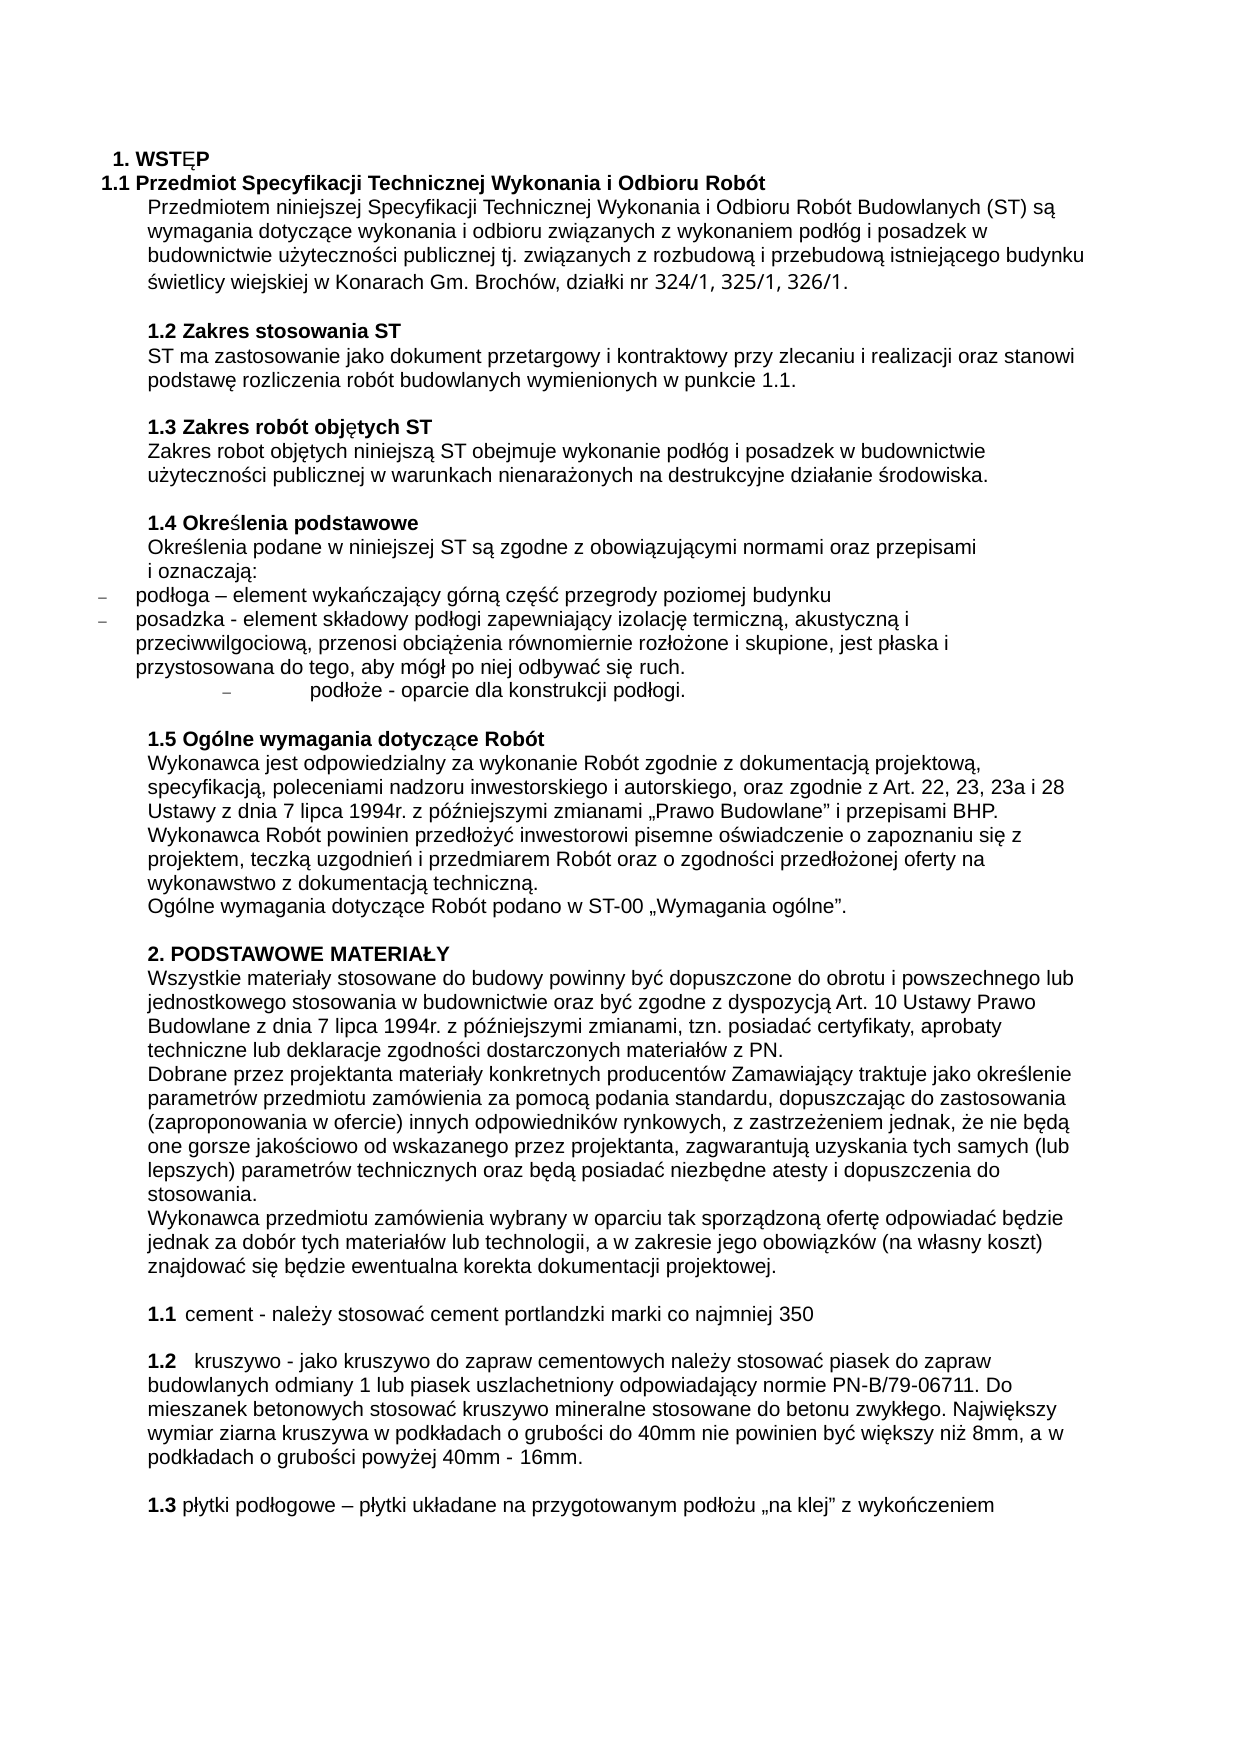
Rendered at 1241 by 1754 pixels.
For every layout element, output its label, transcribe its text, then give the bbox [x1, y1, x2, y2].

list Ogólne wymagania dotyczące Robót [147, 726, 1105, 750]
list PODSTAWOWE MATERIAŁY [147, 942, 1105, 966]
text Określenia podane w niniejszej ST są zgodne z obowiązującymi normami oraz przepisami i oznaczają: [147, 535, 980, 583]
text Ogólne wymagania dotyczące Robót podano w ST-00 „Wymagania ogólne”. [147, 894, 1105, 918]
text Zakres robot objętych niniejszą ST obejmuje wykonanie podłóg i posadzek w budownictwie użyteczności publicznej w warunkach nienarażonych na destrukcyjne działanie środowiska. [147, 439, 992, 487]
list płytki podłogowe – płytki układane na przygotowanym podłożu „na klej” z wykończeniem [147, 1493, 1105, 1517]
text Dobrane przez projektanta materiały konkretnych producentów Zamawiający traktuje jako określenie parametrów przedmiotu zamówienia za pomocą podania standardu, dopuszczając do zastosowania (zaproponowania w ofercie) innych odpowiedników rynkowych, z zastrzeżeniem jednak, że nie będą one gorsze jakościowo od wskazanego przez projektanta, zagwarantują uzyskania tych samych (lub lepszych) parametrów technicznych oraz będą posiadać niezbędne atesty i dopuszczenia do stosowania. [147, 1062, 1075, 1206]
text ST ma zastosowanie jako dokument przetargowy i kontraktowy przy zlecaniu i realizacji oraz stanowi podstawę rozliczenia robót budowlanych wymienionych w punkcie 1.1. [147, 343, 1079, 391]
text Przedmiotem niniejszej Specyfikacji Technicznej Wykonania i Odbioru Robót Budowlanych (ST) są wymagania dotyczące wykonania i odbioru związanych z wykonaniem podłóg i posadzek w budownictwie użyteczności publicznej tj. związanych z rozbudową i przebudową istniejącego budynku świetlicy wiejskiej w Konarach Gm. Brochów, działki nr 324/1, 325/1, 326/1. [147, 195, 1089, 296]
list Przedmiot Specyfikacji Technicznej Wykonania i Odbioru Robót [101, 171, 1105, 195]
list WSTĘP [112, 147, 1105, 171]
text Wykonawca jest odpowiedzialny za wykonanie Robót zgodnie z dokumentacją projektową, specyfikacją, poleceniami nadzoru inwestorskiego i autorskiego, oraz zgodnie z Art. 22, 23, 23a i 28 Ustawy z dnia 7 lipca 1994r. z późniejszymi zmianami „Prawo Budowlane” i przepisami BHP. Wykonawca Robót powinien przedłożyć inwestorowi pisemne oświadczenie o zapoznaniu się z projektem, teczką uzgodnień i przedmiarem Robót oraz o zgodności przedłożonej oferty na wykonawstwo z dokumentacją techniczną. [147, 751, 1070, 894]
text Wszystkie materiały stosowane do budowy powinny być dopuszczone do obrotu i powszechnego lub jednostkowego stosowania w budownictwie oraz być zgodne z dyspozycją Art. 10 Ustawy Prawo Budowlane z dnia 7 lipca 1994r. z późniejszymi zmianami, tzn. posiadać certyfikaty, aprobaty techniczne lub deklaracje zgodności dostarczonych materiałów z PN. [147, 966, 1078, 1062]
list podłoga – element wykańczający górną część przegrody poziomej budynku [98, 583, 1105, 607]
list podłoże - oparcie dla konstrukcji podłogi. [222, 679, 1105, 703]
list Zakres stosowania ST [147, 319, 1105, 343]
list kruszywo - jako kruszywo do zapraw cementowych należy stosować piasek do zapraw budowlanych odmiany 1 lub piasek uszlachetniony odpowiadający normie PN-B/79-06711. Do mieszanek betonowych stosować kruszywo mineralne stosowane do betonu zwykłego. Największy wymiar ziarna kruszywa w podkładach o grubości do 40mm nie powinien być większy niż 8mm, a w podkładach o grubości powyżej 40mm - 16mm. [147, 1349, 1064, 1469]
list cement - należy stosować cement portlandzki marki co najmniej 350 [147, 1302, 1105, 1326]
list Zakres robót objętych ST [147, 415, 1105, 439]
list Określenia podstawowe [147, 511, 1105, 534]
list posadzka - element składowy podłogi zapewniający izolację termiczną, akustyczną i przeciwwilgociową, przenosi obciążenia równomiernie rozłożone i skupione, jest płaska i przystosowana do tego, aby mógł po niej odbywać się ruch. [98, 607, 1037, 679]
text Wykonawca przedmiotu zamówienia wybrany w oparciu tak sporządzoną ofertę odpowiadać będzie jednak za dobór tych materiałów lub technologii, a w zakresie jego obowiązków (na własny koszt) znajdować się będzie ewentualna korekta dokumentacji projektowej. [147, 1206, 1067, 1277]
